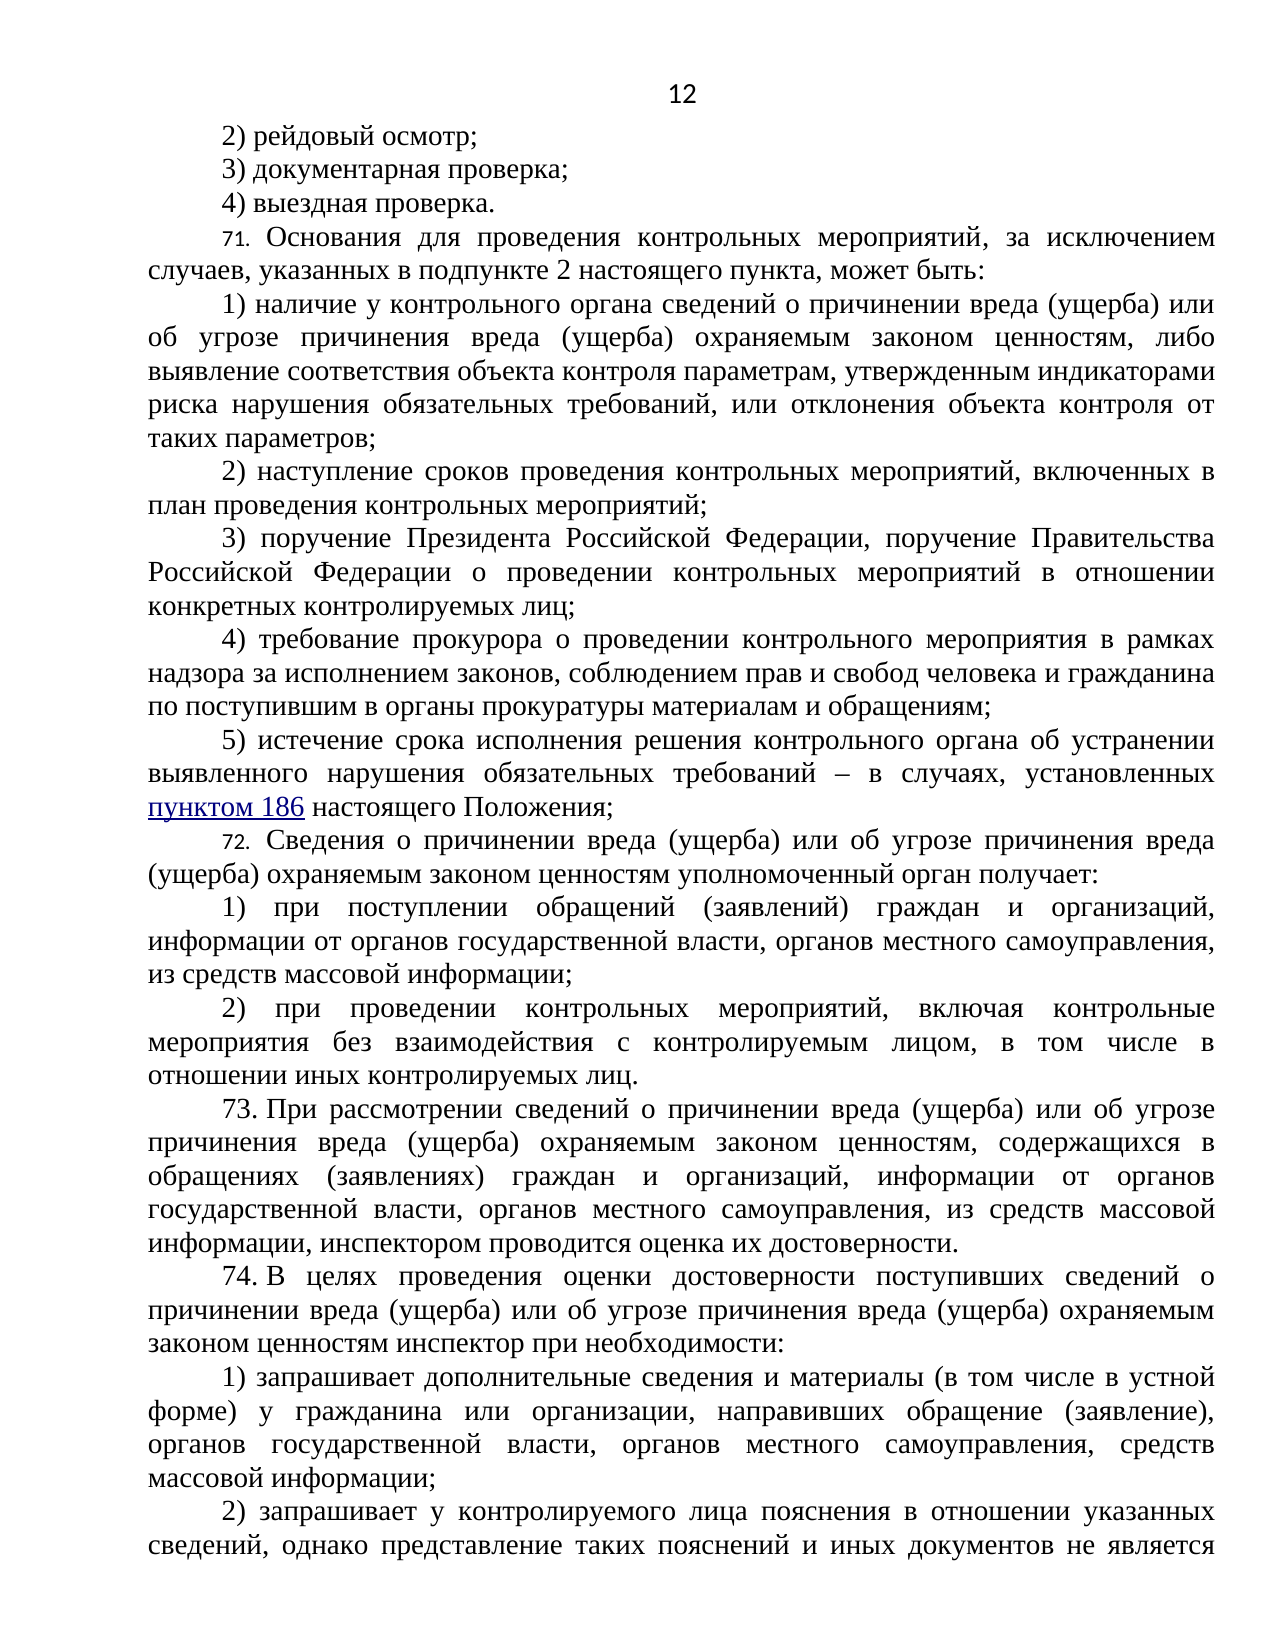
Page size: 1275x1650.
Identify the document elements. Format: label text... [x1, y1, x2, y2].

text 3) документарная проверка; [148, 152, 1216, 185]
text 2) запрашивает у контролируемого лица пояснения в отношении указанных сведений, однако представление таких пояснений и иных документов не является [148, 1493, 1216, 1560]
list При рассмотрении сведений о причинении вреда (ущерба) или об угрозе причинения вреда (ущерба) охраняемым законом ценностям, содержащихся в обращениях (заявлениях) граждан и организаций, информации от органов государственной власти, органов местного самоуправления, из средств массовой информации, инспектором проводится оценка их достоверности. [148, 1091, 1216, 1258]
text 4) требование прокурора о проведении контрольного мероприятия в рамках надзора за исполнением законов, соблюдением прав и свобод человека и гражданина по поступившим в органы прокуратуры материалам и обращениям; [148, 621, 1216, 722]
text 1) при поступлении обращений (заявлений) граждан и организаций, информации от органов государственной власти, органов местного самоуправления, из средств массовой информации; [148, 889, 1216, 990]
text 3) поручение Президента Российской Федерации, поручение Правительства Российской Федерации о проведении контрольных мероприятий в отношении конкретных контролируемых лиц; [148, 521, 1216, 621]
list Основания для проведения контрольных мероприятий, за исключением случаев, указанных в подпункте 2 настоящего пункта, может быть: [148, 219, 1216, 286]
text 5) истечение срока исполнения решения контрольного органа об устранении выявленного нарушения обязательных требований – в случаях, установленных пунктом 186 настоящего Положения; [148, 722, 1216, 822]
list Сведения о причинении вреда (ущерба) или об угрозе причинения вреда (ущерба) охраняемым законом ценностям уполномоченный орган получает: [148, 822, 1216, 889]
text 1) наличие у контрольного органа сведений о причинении вреда (ущерба) или об угрозе причинения вреда (ущерба) охраняемым законом ценностям, либо выявление соответствия объекта контроля параметрам, утвержденным индикаторами риска нарушения обязательных требований, или отклонения объекта контроля от таких параметров; [148, 286, 1216, 453]
list В целях проведения оценки достоверности поступивших сведений о причинении вреда (ущерба) или об угрозе причинения вреда (ущерба) охраняемым законом ценностям инспектор при необходимости: [148, 1258, 1216, 1359]
text 2) при проведении контрольных мероприятий, включая контрольные мероприятия без взаимодействия с контролируемым лицом, в том числе в отношении иных контролируемых лиц. [148, 990, 1216, 1091]
text 4) выездная проверка. [148, 185, 1216, 219]
text 1) запрашивает дополнительные сведения и материалы (в том числе в устной форме) у гражданина или организации, направивших обращение (заявление), органов государственной власти, органов местного самоуправления, средств массовой информации; [148, 1359, 1216, 1493]
text 2) наступление сроков проведения контрольных мероприятий, включенных в план проведения контрольных мероприятий; [148, 453, 1216, 521]
text 2) рейдовый осмотр; [148, 118, 1216, 152]
